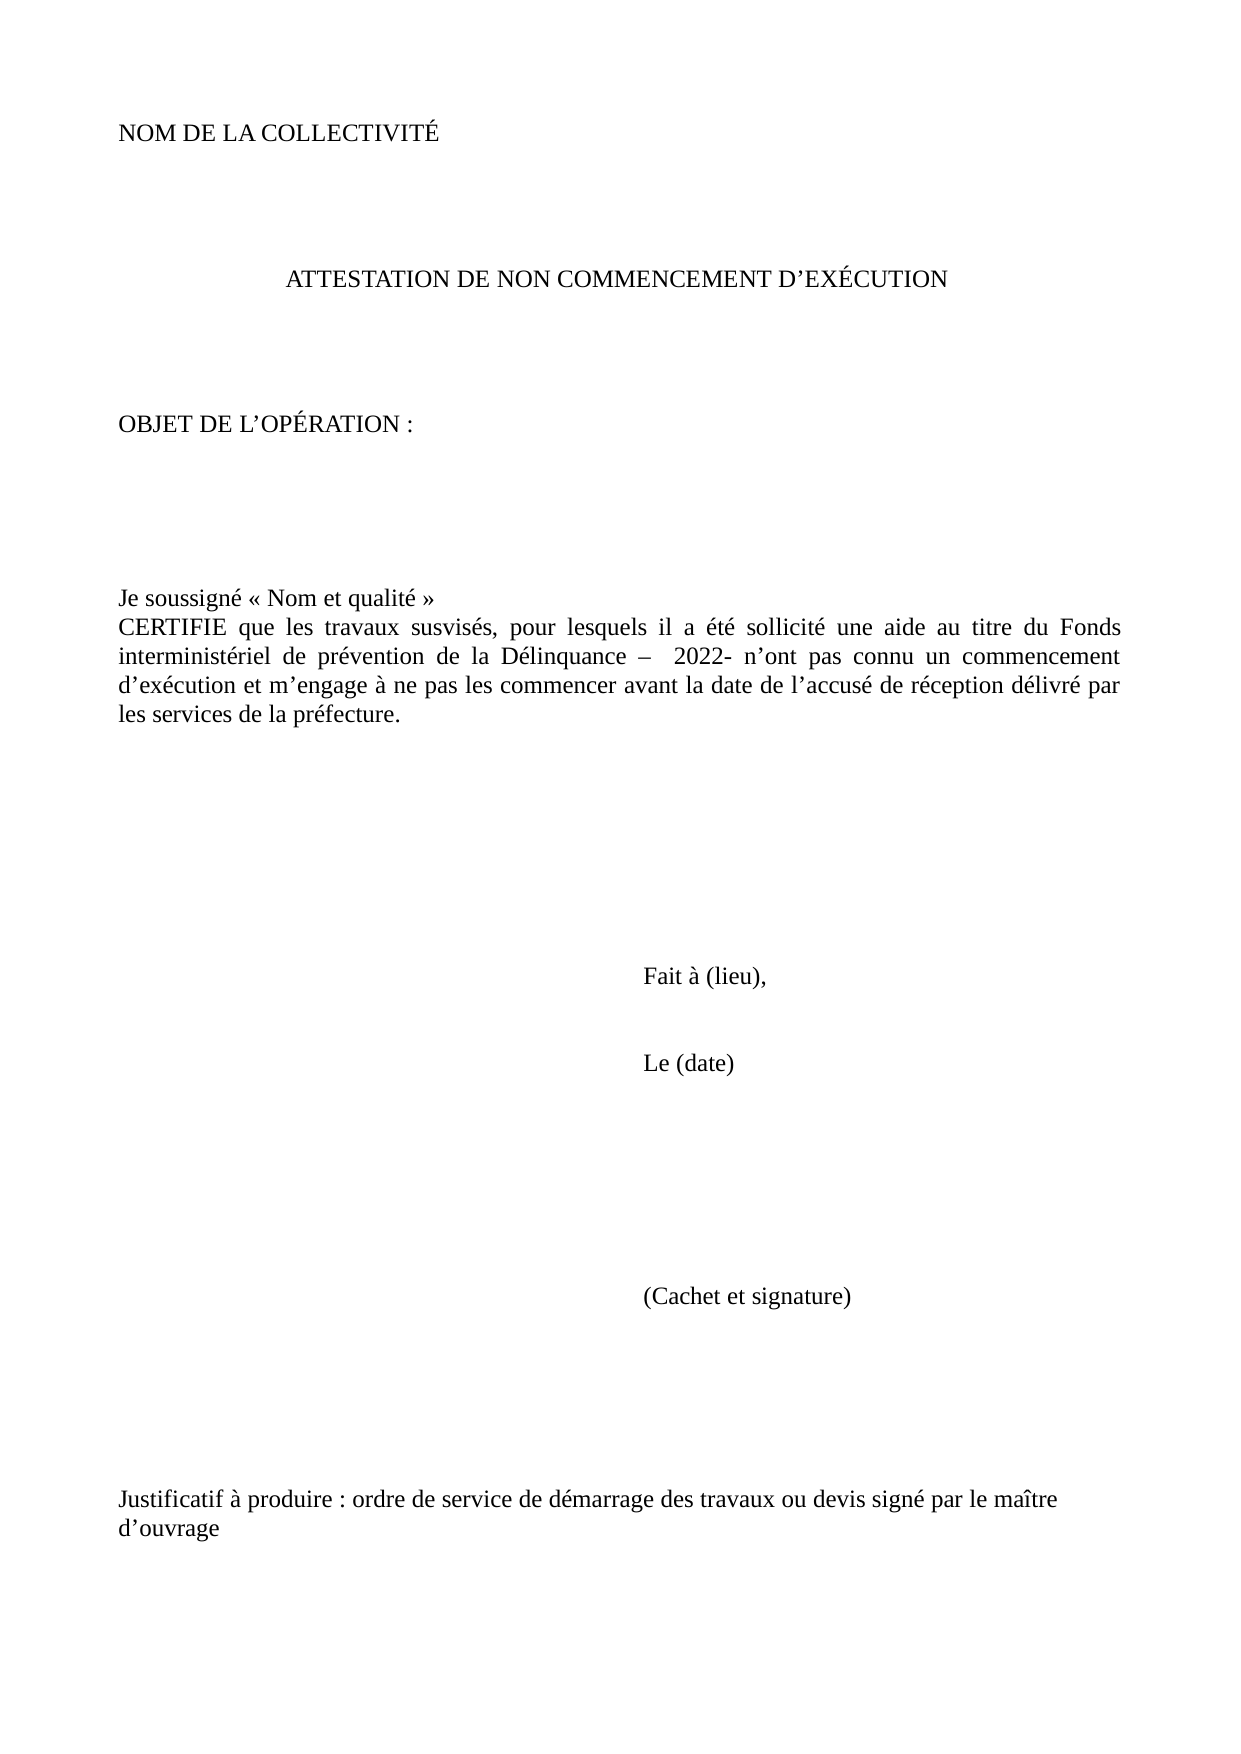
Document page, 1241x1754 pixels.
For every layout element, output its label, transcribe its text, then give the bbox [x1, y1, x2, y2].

text (Cachet et signature) [118, 1281, 1122, 1310]
text Justificatif à produire : ordre de service de démarrage des travaux ou devis signé par le maître d’ouvrage [118, 1484, 1122, 1542]
text Je soussigné « Nom et qualité » [118, 583, 1122, 612]
text Fait à (lieu), [118, 961, 1122, 990]
text NOM DE LA COLLECTIVITÉ [118, 118, 1122, 147]
text CERTIFIE que les travaux susvisés, pour lesquels il a été sollicité une aide au titre du Fonds interministériel de prévention de la Délinquance – 2022- n’ont pas connu un commencement d’exécution et m’engage à ne pas les commencer avant la date de l’accusé de réception délivré par les services de la préfecture. [118, 612, 1122, 728]
text OBJET DE L’OPÉRATION : [118, 409, 1122, 438]
text ATTESTATION DE NON COMMENCEMENT D’EXÉCUTION [118, 234, 1122, 292]
text Le (date) [118, 1048, 1122, 1077]
